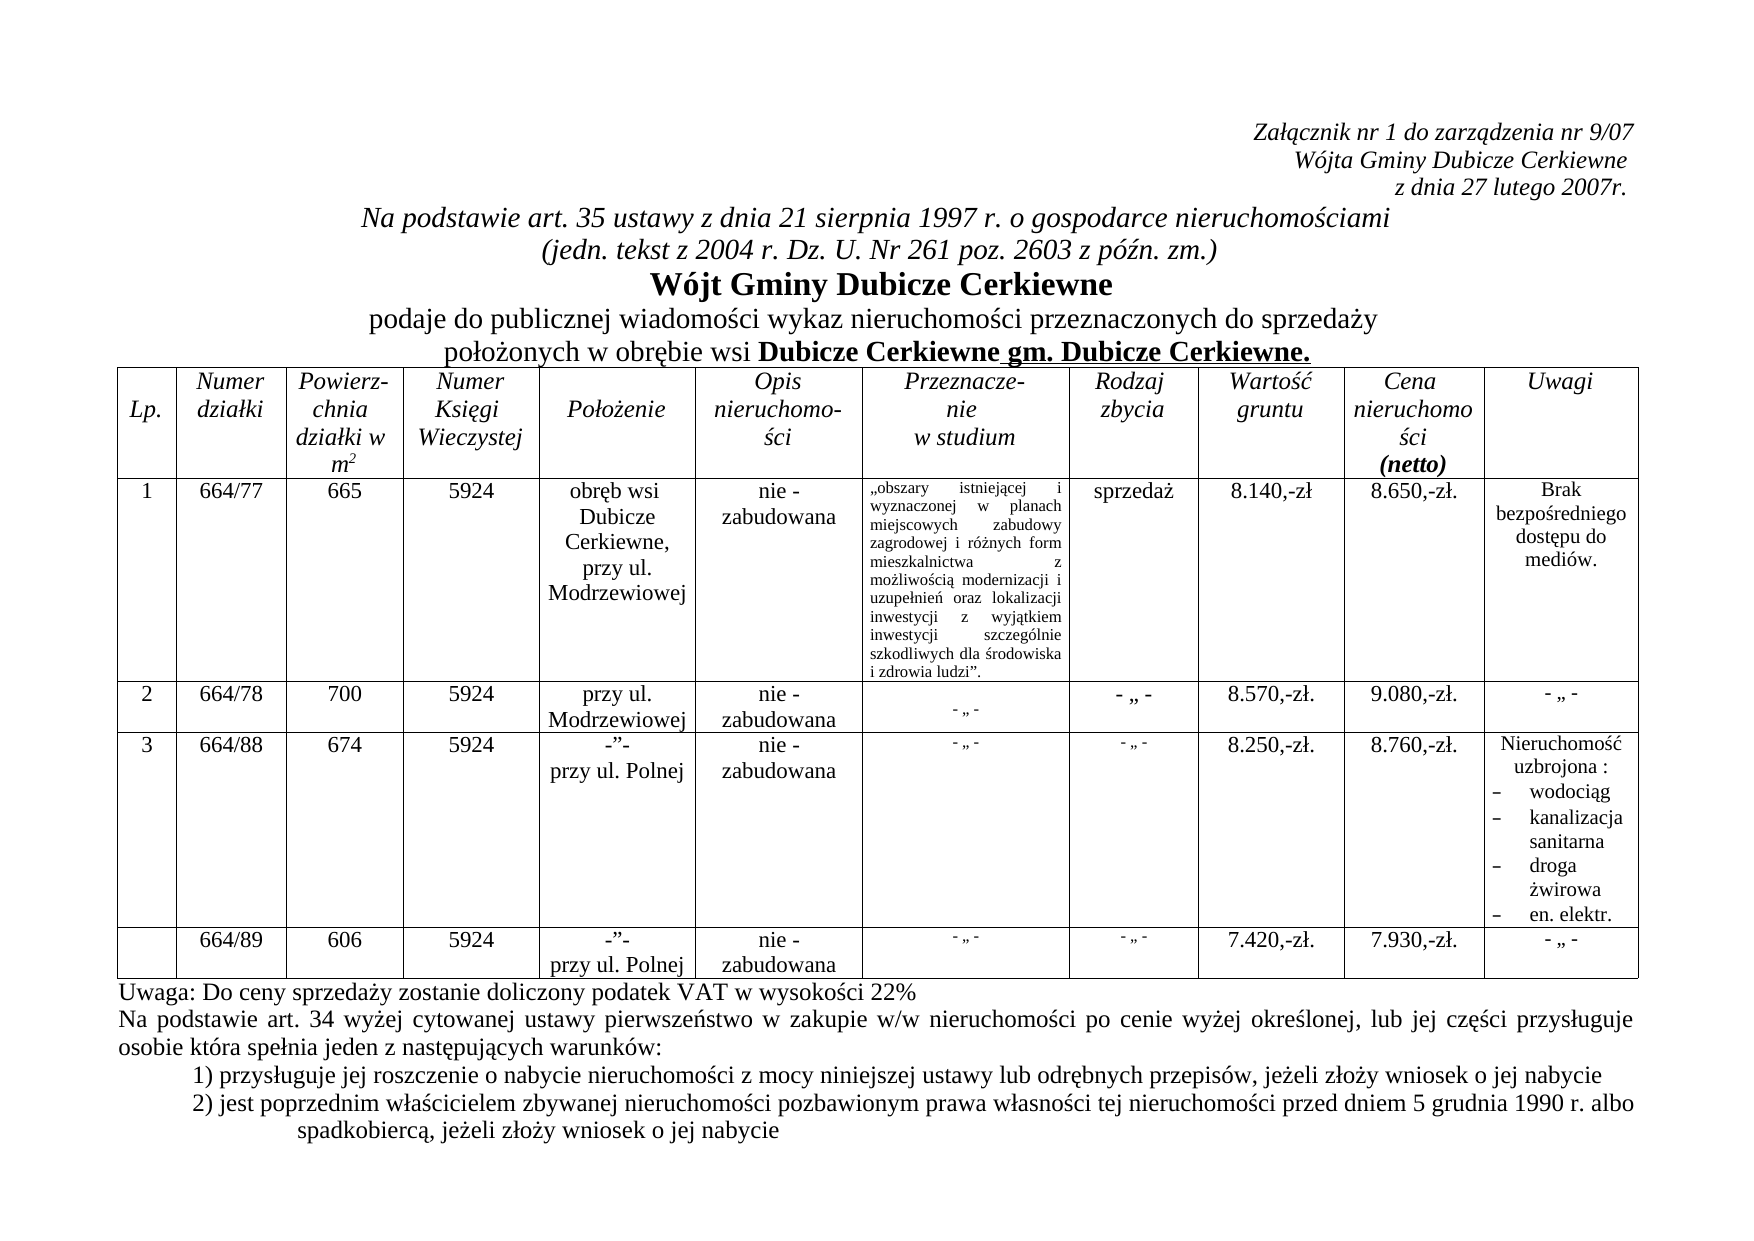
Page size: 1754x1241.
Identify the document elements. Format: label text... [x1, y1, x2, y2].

text z dnia 27 lutego 2007r. [118, 173, 1636, 201]
table_cell 665 [287, 479, 403, 681]
table_cell 7.930,-zł. [1345, 928, 1484, 978]
table_cell -”- przy ul. Polnej [540, 733, 695, 927]
table_cell obręb wsi Dubicze Cerkiewne, przy ul. Modrzewiowej [540, 479, 695, 681]
table_cell 3 [118, 733, 176, 927]
text podaje do publicznej wiadomości wykaz nieruchomości przeznaczonych do sprzedaży [118, 303, 1636, 335]
table_cell sprzedaż [1070, 479, 1198, 681]
text Uwaga: Do ceny sprzedaży zostanie doliczony podatek VAT w wysokości 22% [118, 979, 1636, 1006]
table_cell 606 [287, 928, 403, 978]
table_cell 2 [118, 682, 176, 732]
table_cell 7.420,-zł. [1199, 928, 1344, 978]
text Na podstawie art. 35 ustawy z dnia 21 sierpnia 1997 r. o gospodarce nieruchomościami [118, 201, 1636, 233]
table_cell - „ - [1485, 682, 1638, 732]
table_cell 8.570,-zł. [1199, 682, 1344, 732]
table_cell „obszary istniejącej i wyznaczonej w planach miejscowych zabudowy zagrodowej i różnych form mieszkalnictwa z możliwością modernizacji i uzupełnień oraz lokalizacji inwestycji z wyjątkiem inwestycji szczególnie szkodliwych dla środowiska i zdrowia ludzi”. [863, 479, 1069, 681]
table_cell - „ - [863, 733, 1069, 927]
table_cell - „ - [863, 928, 1069, 978]
table_cell - „ - [1070, 682, 1198, 732]
text Wójta Gminy Dubicze Cerkiewne [118, 146, 1636, 173]
table_cell 8.760,-zł. [1345, 733, 1484, 927]
table_cell 8.250,-zł. [1199, 733, 1344, 927]
table_cell 664/78 [177, 682, 286, 732]
table_cell nie -zabudowana [696, 928, 862, 978]
table_cell 8.140,-zł [1199, 479, 1344, 681]
table_cell 700 [287, 682, 403, 732]
table_cell 8.650,-zł. [1345, 479, 1484, 681]
table_header Numer działki [177, 368, 286, 478]
table_cell 9.080,-zł. [1345, 682, 1484, 732]
text 2) jest poprzednim właścicielem zbywanej nieruchomości pozbawionym prawa własności tej nieruchomości przed dniem 5 grudnia 1990 r. albo spadkobiercą, jeżeli złoży wniosek o jej nabycie [118, 1089, 1636, 1144]
table_cell Nieruchomość uzbrojona : wodociąg kanalizacja sanitarna droga żwirowa en. elektr. [1485, 733, 1638, 927]
text Na podstawie art. 34 wyżej cytowanej ustawy pierwszeństwo w zakupie w/w nieruchomości po cenie wyżej określonej, lub jej części przysługuje osobie która spełnia jeden z następujących warunków: [118, 1006, 1636, 1061]
table_header Numer Księgi Wieczystej [404, 368, 539, 478]
table_header Cena nieruchomości (netto) [1345, 368, 1484, 478]
table_header Położenie [540, 368, 695, 478]
table_header Opis nieruchomo- ści [696, 368, 862, 478]
table_cell - „ - [863, 682, 1069, 732]
text (jedn. tekst z 2004 r. Dz. U. Nr 261 poz. 2603 z późn. zm.) [118, 233, 1636, 266]
table_cell nie -zabudowana [696, 682, 862, 732]
table_cell 5924 [404, 928, 539, 978]
table_cell 674 [287, 733, 403, 927]
table_cell 1 [118, 479, 176, 681]
table_header Uwagi [1485, 368, 1638, 478]
table_header Wartość gruntu [1199, 368, 1344, 478]
table_cell 5924 [404, 733, 539, 927]
text 1) przysługuje jej roszczenie o nabycie nieruchomości z mocy niniejszej ustawy lub odrębnych przepisów, jeżeli złoży wniosek o jej nabycie [118, 1061, 1636, 1089]
table_cell - „ - [1485, 928, 1638, 978]
table_cell [118, 928, 176, 978]
table_header Rodzaj zbycia [1070, 368, 1198, 478]
text Załącznik nr 1 do zarządzenia nr 9/07 [118, 118, 1636, 146]
table_cell 664/89 [177, 928, 286, 978]
table_header Lp. [118, 368, 176, 478]
table_cell - „ - [1070, 733, 1198, 927]
text Wójt Gminy Dubicze Cerkiewne [118, 266, 1636, 303]
table_header Powierz- chnia działki w m2 [287, 368, 403, 478]
table_cell 664/77 [177, 479, 286, 681]
table_cell nie -zabudowana [696, 479, 862, 681]
table_cell 664/88 [177, 733, 286, 927]
table_header Przeznacze- nie w studium [863, 368, 1069, 478]
table_cell -”- przy ul. Polnej [540, 928, 695, 978]
table_cell Brak bezpośredniego dostępu do mediów. [1485, 479, 1638, 681]
table_cell 5924 [404, 479, 539, 681]
table_cell - „ - [1070, 928, 1198, 978]
table_cell 5924 [404, 682, 539, 732]
text położonych w obrębie wsi Dubicze Cerkiewne gm. Dubicze Cerkiewne. [118, 335, 1636, 367]
table_cell przy ul. Modrzewiowej [540, 682, 695, 732]
table_cell nie -zabudowana [696, 733, 862, 927]
